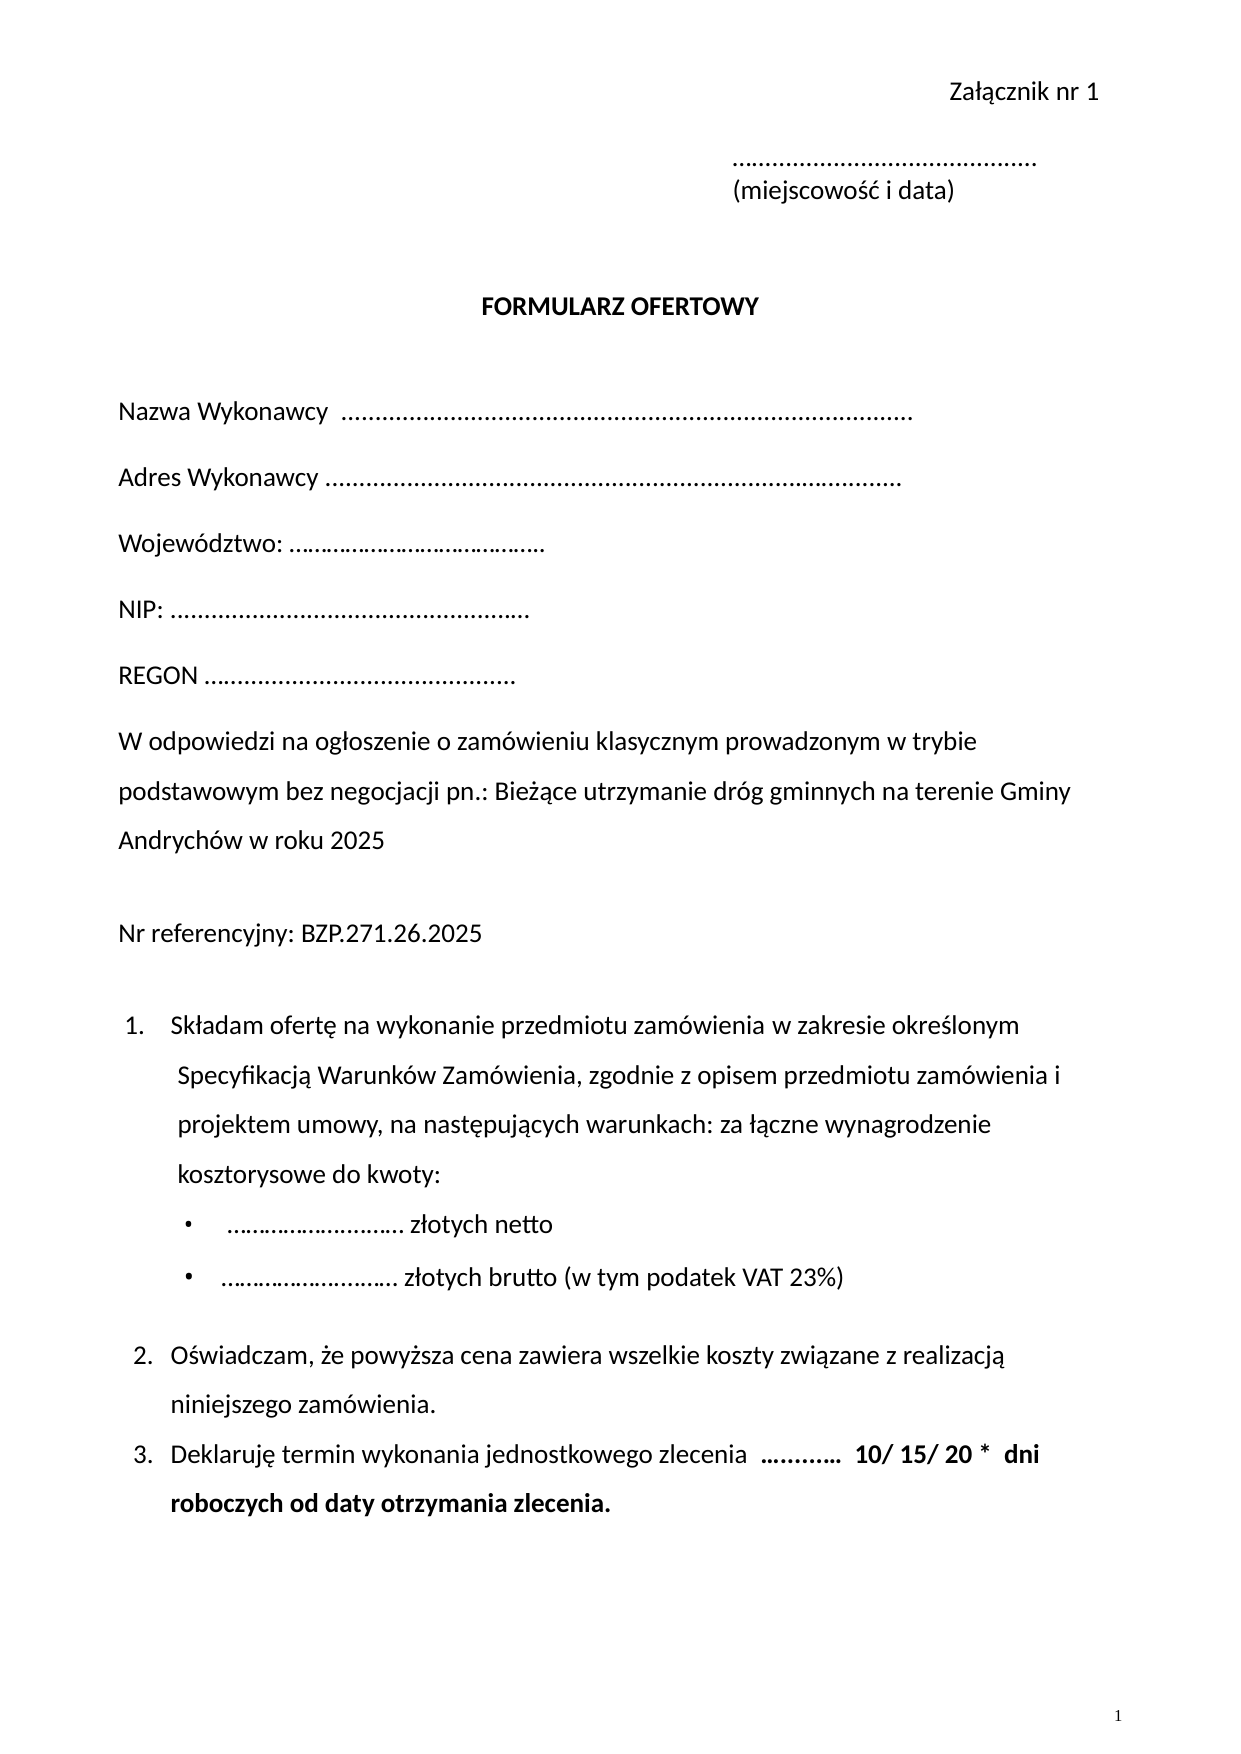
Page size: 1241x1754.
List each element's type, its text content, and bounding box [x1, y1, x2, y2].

text W odpowiedzi na ogłoszenie o zamówieniu klasycznym prowadzonym w trybie podstawowym bez negocjacji pn.: Bieżące utrzymanie dróg gminnych na terenie Gminy Andrychów w roku 2025 [118, 724, 1122, 856]
list Oświadczam, że powyższa cena zawiera wszelkie koszty związane z realizacją niniejszego zamówienia. [133, 1338, 1122, 1421]
text Nr referencyjny: BZP.271.26.2025 [118, 916, 1122, 949]
text Województwo: ………………………………….. [118, 526, 1122, 559]
list Składam ofertę na wykonanie przedmiotu zamówienia w zakresie określonym Specyfikacją Warunków Zamówienia, zgodnie z opisem przedmiotu zamówienia i projektem umowy, na następujących warunkach: za łączne wynagrodzenie kosztorysowe do kwoty: [124, 1008, 1122, 1190]
list ………………....…… złotych brutto (w tym podatek VAT 23%) [183, 1257, 1122, 1294]
text ….......................................... (miejscowość i data) [732, 140, 1122, 206]
text REGON …........................................... [118, 658, 1122, 691]
text NIP: ..................................................… [118, 592, 1122, 625]
text Adres Wykonawcy ......................................................................…............ [118, 460, 1122, 493]
list Deklaruję termin wykonania jednostkowego zlecenia …......… 10/ 15/ 20 * dni roboczych od daty otrzymania zlecenia. [133, 1437, 1122, 1520]
title FORMULARZ OFERTOWY [118, 289, 1122, 322]
text Nazwa Wykonawcy .................................................................................... [118, 394, 1122, 427]
list ………………....…… złotych netto [183, 1206, 1122, 1241]
text Załącznik nr 1 [118, 74, 1122, 107]
